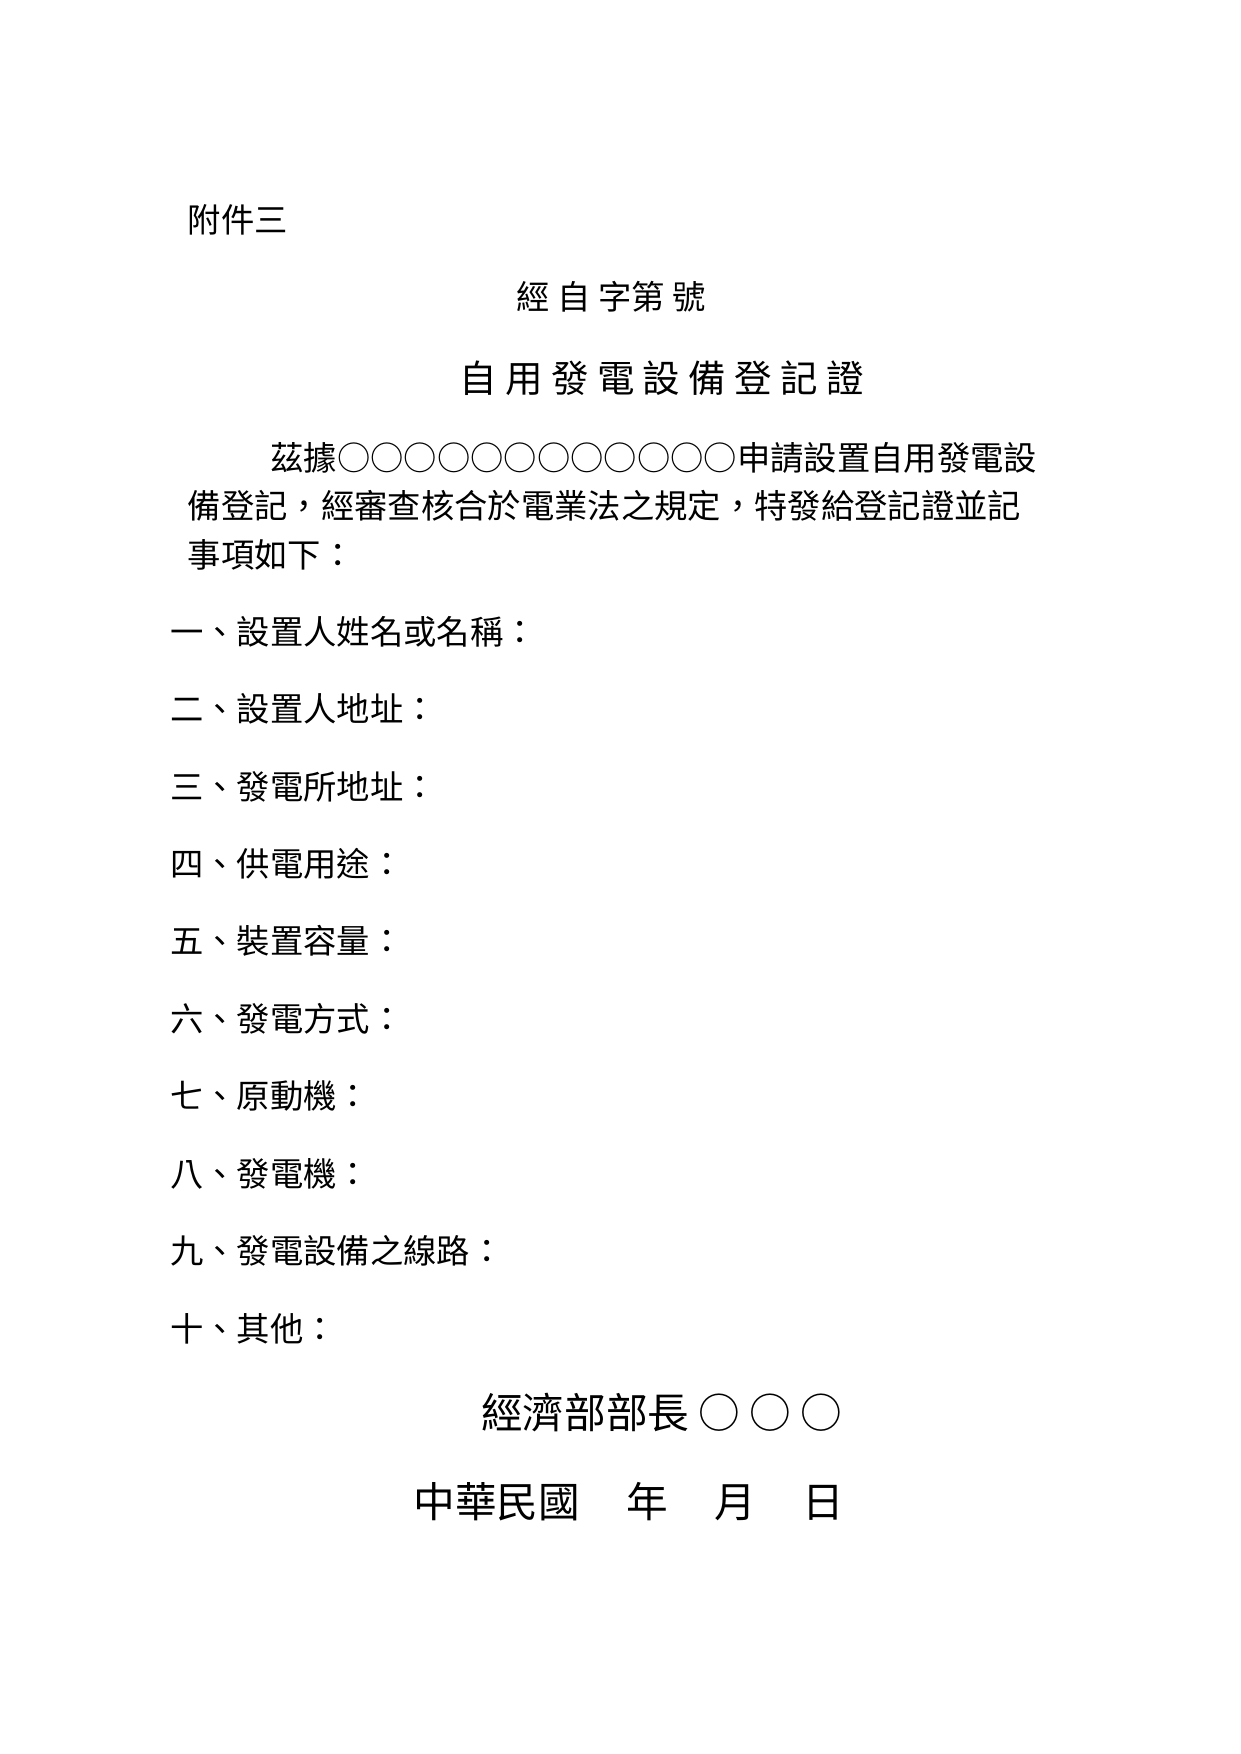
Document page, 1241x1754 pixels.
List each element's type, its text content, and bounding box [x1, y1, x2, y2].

text 七、原動機： [170, 1070, 1053, 1118]
text 九、發電設備之線路： [170, 1225, 1053, 1273]
text 六、發電方式： [170, 993, 1053, 1041]
text 自 用 發 電 設 備 登 記 證 [187, 348, 1053, 403]
text 三、發電所地址： [170, 761, 1053, 809]
text 二、設置人地址： [170, 683, 1053, 731]
text 四、供電用途： [170, 838, 1053, 886]
text 中華民國 年 月 日 [205, 1469, 1053, 1529]
text 經濟部部長 ○ ○ ○ [187, 1380, 1053, 1440]
text 附件三 [187, 194, 1053, 242]
text 一、設置人姓名或名稱： [170, 606, 1053, 654]
text 茲據○○○○○○○○○○○○申請設置自用發電設備登記，經審查核合於電業法之規定，特發給登記證並記事項如下： [187, 432, 1053, 577]
text 五、裝置容量： [170, 915, 1053, 963]
text 八、發電機： [170, 1147, 1053, 1196]
text 經 自 字第 號 [187, 271, 1053, 319]
text 十、其他： [170, 1302, 1053, 1351]
